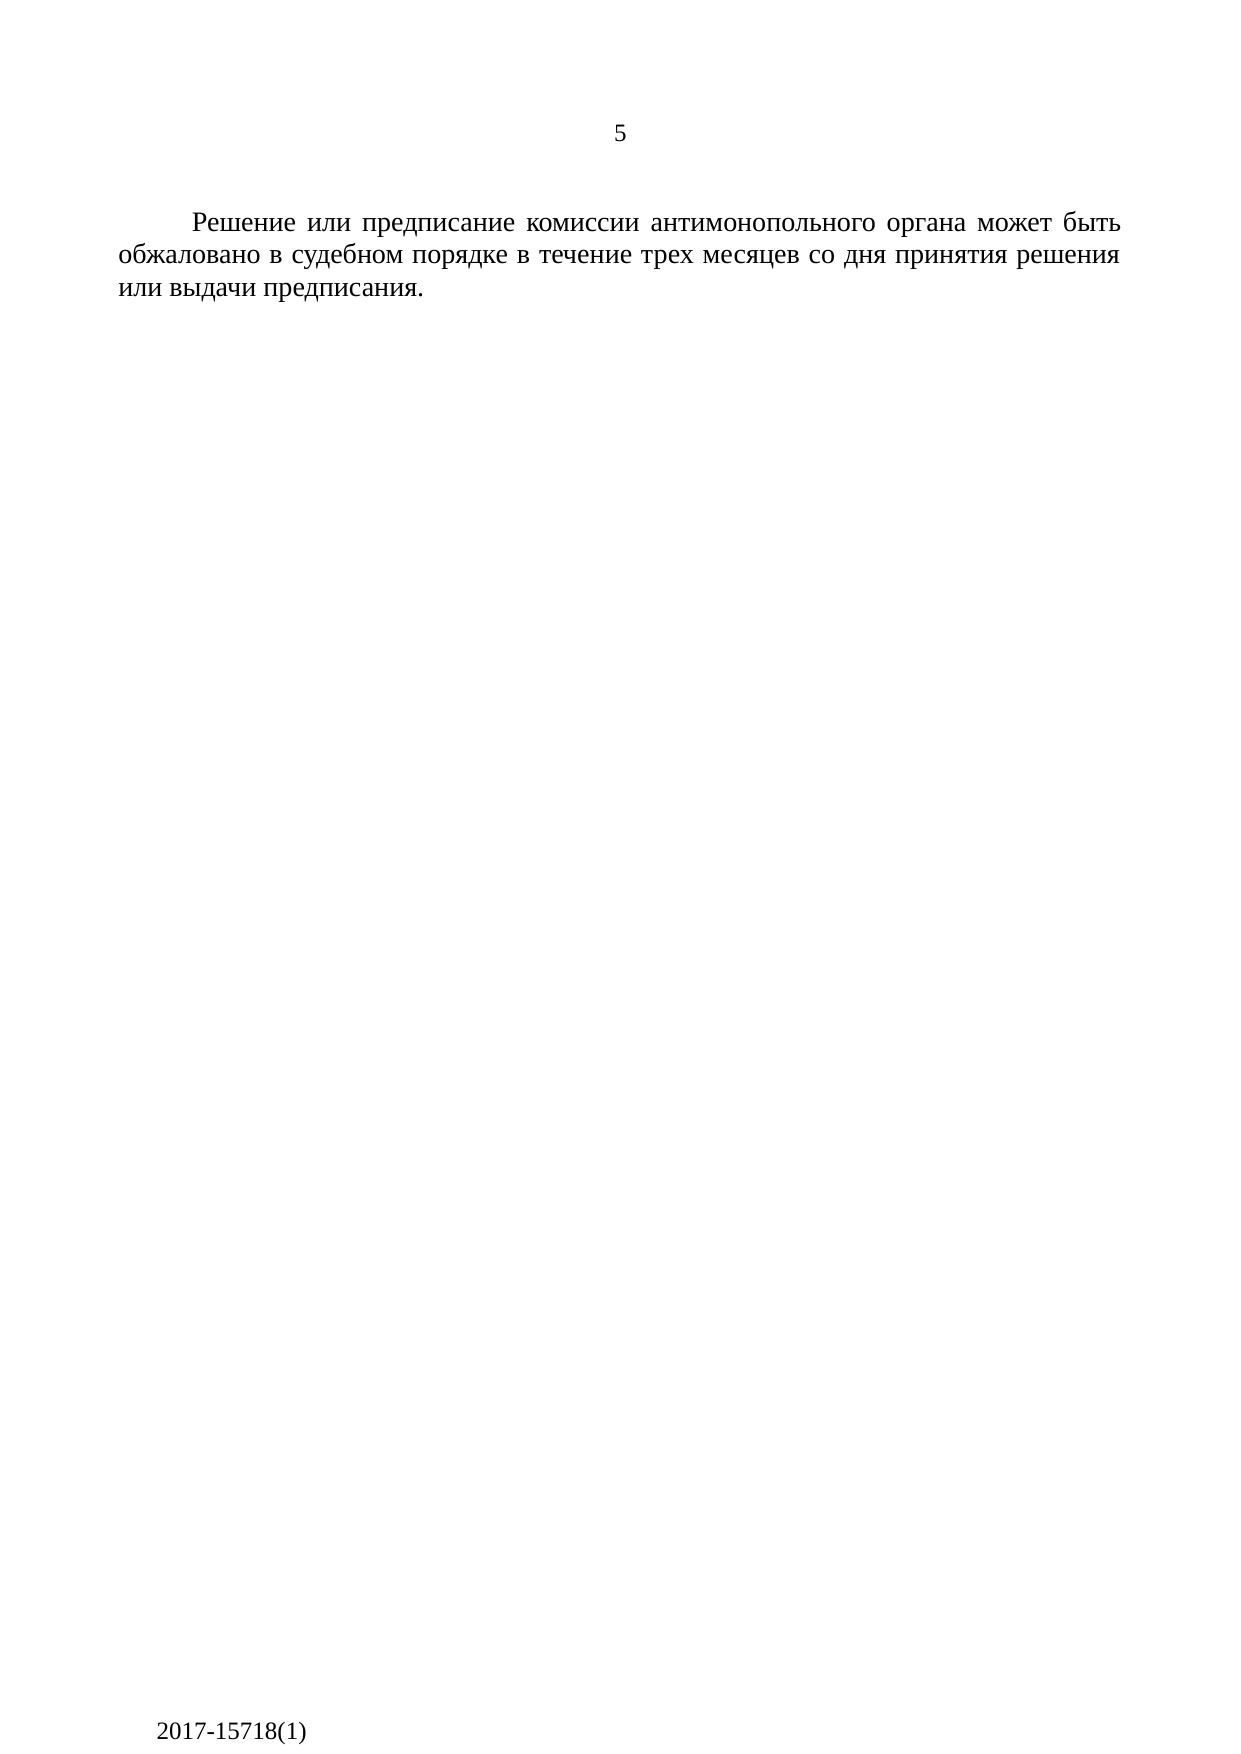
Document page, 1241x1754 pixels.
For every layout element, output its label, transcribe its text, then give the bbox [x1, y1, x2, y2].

text Решение или предписание комиссии антимонопольного органа может быть обжаловано в судебном порядке в течение трех месяцев со дня принятия решения или выдачи предписания. [118, 205, 1122, 302]
